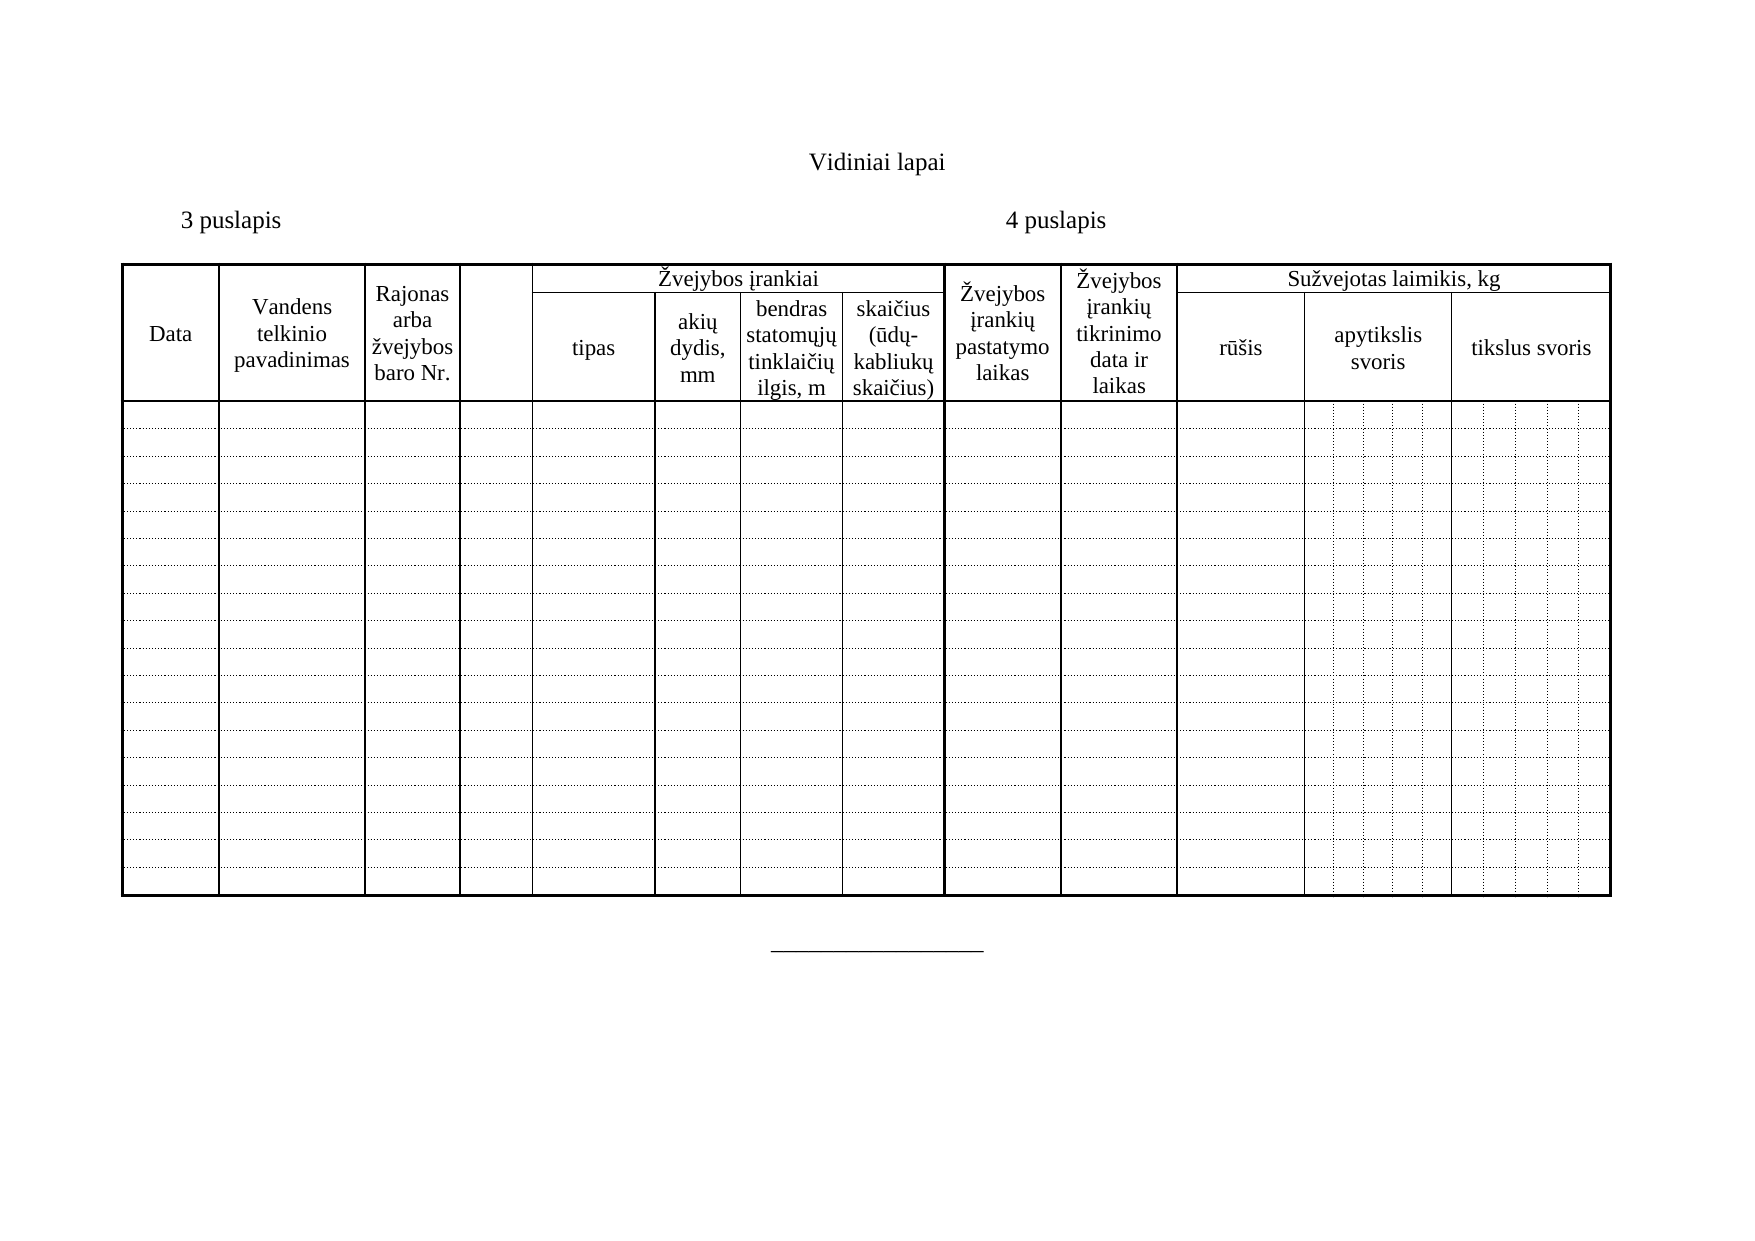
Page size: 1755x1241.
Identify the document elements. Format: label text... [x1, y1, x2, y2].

table_cell [366, 675, 370, 702]
table_cell [1543, 428, 1547, 456]
table_cell [1422, 730, 1426, 757]
table_cell [1330, 402, 1334, 428]
table_cell [1178, 757, 1183, 784]
table_cell skaičius (ūdų-kabliukų skaičius) [843, 293, 943, 400]
table_cell akių dydis, mm [656, 293, 740, 400]
table_cell [1422, 593, 1426, 620]
table_cell [1387, 456, 1393, 483]
table_cell [1418, 593, 1422, 620]
table_cell [1509, 812, 1515, 839]
table_cell [741, 839, 745, 867]
table_cell [1547, 511, 1551, 538]
table_cell [528, 428, 532, 456]
table_cell [1447, 675, 1451, 702]
table_cell [734, 593, 740, 620]
table_cell apytikslis svoris [1305, 293, 1451, 400]
table_cell [1422, 702, 1426, 730]
table_cell [1579, 839, 1583, 867]
table_cell [1483, 402, 1487, 428]
table_cell [1328, 839, 1334, 867]
table_cell [734, 675, 740, 702]
table_cell [1478, 675, 1483, 702]
table_cell [1543, 648, 1547, 675]
table_cell [1056, 483, 1060, 511]
table_cell [359, 456, 364, 483]
table_cell [1579, 702, 1583, 730]
table_cell [1422, 757, 1426, 784]
table_cell [1359, 538, 1363, 565]
table_cell [1393, 538, 1398, 565]
table_cell [1056, 593, 1060, 620]
table_cell [1422, 648, 1426, 675]
table_cell [1363, 812, 1367, 839]
table_cell [1515, 538, 1520, 565]
table_cell [650, 785, 654, 812]
table_cell [1515, 675, 1520, 702]
table_cell [734, 757, 740, 784]
table_cell [1363, 538, 1367, 565]
table_cell [528, 702, 532, 730]
table_cell [1328, 620, 1334, 647]
table_cell [1547, 867, 1551, 894]
table_cell [656, 867, 661, 894]
table_cell [1305, 428, 1311, 456]
table_cell [359, 483, 364, 511]
table_cell [656, 593, 661, 620]
table_cell [1418, 402, 1422, 428]
table_cell [656, 538, 661, 565]
table_cell [837, 620, 842, 647]
table_cell [741, 812, 745, 839]
table_cell [656, 785, 661, 812]
table_cell [1178, 702, 1183, 730]
table_cell [1575, 483, 1579, 511]
table_cell [734, 428, 740, 456]
table_cell [1300, 593, 1304, 620]
table_cell [1452, 785, 1458, 812]
table_cell [837, 730, 842, 757]
table_cell [1452, 402, 1456, 428]
table_cell [1575, 593, 1579, 620]
table_cell [1547, 565, 1551, 593]
table_cell [734, 620, 740, 647]
table_cell [741, 565, 745, 593]
table_cell [837, 593, 842, 620]
table_cell [1515, 867, 1520, 894]
table_cell [1393, 620, 1398, 647]
table_cell [1483, 757, 1489, 784]
table_cell [1478, 483, 1483, 511]
table_cell [1172, 757, 1176, 784]
table_cell [1478, 593, 1483, 620]
table_cell [359, 620, 364, 647]
table_cell [1328, 428, 1334, 456]
table_cell [528, 675, 532, 702]
table_cell [1305, 538, 1311, 565]
table_cell [1509, 565, 1515, 593]
table_cell [1579, 456, 1583, 483]
table_cell [1300, 428, 1304, 456]
table_cell [1056, 757, 1060, 784]
table_cell [1515, 730, 1520, 757]
table_cell [1418, 839, 1422, 867]
table_cell [1543, 702, 1547, 730]
table_cell [1328, 456, 1334, 483]
table_cell [1478, 456, 1483, 483]
table_cell [734, 483, 740, 511]
table_cell [1483, 593, 1489, 620]
table_cell [656, 702, 661, 730]
table_cell [1359, 620, 1363, 647]
table_cell [837, 867, 842, 894]
table_cell [1422, 565, 1426, 593]
table_cell [837, 675, 842, 702]
table_cell [1579, 402, 1583, 428]
table_cell [1418, 867, 1422, 894]
table_cell [1422, 428, 1426, 456]
table_cell [1305, 675, 1311, 702]
table_cell [1178, 730, 1183, 757]
table_cell [656, 730, 661, 757]
table_cell [650, 538, 654, 565]
text Vidiniai lapai [118, 147, 1636, 176]
table_cell [1515, 812, 1520, 839]
table_cell [1418, 483, 1422, 511]
table_cell [1056, 675, 1060, 702]
table_cell [1172, 428, 1176, 456]
table_cell [1447, 867, 1451, 894]
table_cell [650, 730, 654, 757]
table_cell [1478, 538, 1483, 565]
table_cell [1393, 593, 1398, 620]
table_cell [1305, 839, 1311, 867]
table_cell [1056, 730, 1060, 757]
table_header Rajonas arba žvejybos baro Nr. [366, 266, 459, 400]
table_cell [1305, 402, 1309, 428]
table_cell [1334, 702, 1339, 730]
table_cell [1334, 538, 1339, 565]
table_cell [1178, 483, 1183, 511]
table_header Žvejybos įrankių tikrinimo data ir laikas [1062, 266, 1176, 400]
table_cell [1300, 730, 1304, 757]
table_cell [734, 839, 740, 867]
table_cell [1334, 428, 1339, 456]
table_cell [1300, 483, 1304, 511]
table_cell [1388, 648, 1393, 675]
table_cell [1483, 648, 1487, 675]
table_cell [1575, 402, 1579, 428]
table_cell [1393, 839, 1398, 867]
table_cell [1300, 839, 1304, 867]
table_cell [837, 483, 842, 511]
table_cell [1515, 428, 1520, 456]
table_cell [528, 620, 532, 647]
table_cell [1575, 757, 1579, 784]
table_cell [1452, 456, 1458, 483]
table_cell [1363, 565, 1367, 593]
table_cell [1422, 867, 1426, 894]
table_cell [1579, 511, 1583, 538]
table_cell [1543, 511, 1547, 538]
table_cell [366, 757, 370, 784]
table_cell [1547, 402, 1551, 428]
table_header [461, 266, 532, 400]
table_cell [359, 757, 364, 784]
table_cell [1478, 757, 1483, 784]
table_cell [1418, 702, 1422, 730]
table_cell [656, 620, 661, 647]
table_cell [1056, 428, 1060, 456]
table_cell [528, 785, 532, 812]
table_cell [359, 538, 364, 565]
table_cell [1509, 483, 1515, 511]
table_cell [366, 839, 370, 867]
table_cell [650, 675, 654, 702]
table_cell [1452, 593, 1458, 620]
table_cell [528, 456, 532, 483]
table_cell [1305, 812, 1311, 839]
table_header Vandens telkinio pavadinimas [220, 266, 364, 400]
table_cell [528, 812, 532, 839]
table_cell [741, 620, 745, 647]
table_cell [1543, 812, 1547, 839]
table_cell tikslus svoris [1452, 293, 1609, 400]
table_cell [1305, 867, 1311, 894]
table_cell [1418, 757, 1422, 784]
table_cell [1422, 538, 1426, 565]
table_cell [1363, 702, 1367, 730]
table_cell [1387, 428, 1393, 456]
table_cell [1334, 839, 1339, 867]
table_cell [1328, 538, 1334, 565]
table_cell [1515, 620, 1520, 647]
table_cell [1418, 428, 1422, 456]
table_cell [1172, 511, 1176, 538]
table_cell [1543, 456, 1547, 483]
table_cell [1579, 785, 1583, 812]
table_cell [1305, 593, 1311, 620]
table_cell [1478, 620, 1483, 647]
table_cell [1547, 648, 1551, 675]
table_cell [1359, 511, 1363, 538]
table_cell [1359, 785, 1363, 812]
table_cell [837, 757, 842, 784]
table_cell [1387, 757, 1393, 784]
table_cell [741, 483, 745, 511]
table_cell [1515, 483, 1520, 511]
table_cell [1579, 812, 1583, 839]
table_cell [1543, 839, 1547, 867]
table_cell [1447, 428, 1451, 456]
table_cell [1422, 483, 1426, 511]
table_cell [734, 538, 740, 565]
table_cell [1543, 593, 1547, 620]
table_cell [528, 511, 532, 538]
table_cell [1387, 538, 1393, 565]
table_cell [741, 428, 745, 456]
table_cell [1452, 839, 1458, 867]
table_cell [359, 428, 364, 456]
table_cell [650, 456, 654, 483]
table_cell [366, 702, 370, 730]
table_cell [1452, 702, 1458, 730]
table_cell [741, 730, 745, 757]
table_cell [1328, 757, 1334, 784]
table_cell [837, 785, 842, 812]
table_cell [366, 538, 370, 565]
table_cell [1172, 702, 1176, 730]
table_cell [1509, 675, 1515, 702]
table_cell [1579, 730, 1583, 757]
table_cell [1447, 620, 1451, 647]
table_cell [1483, 702, 1489, 730]
table_cell [366, 428, 370, 456]
table_cell [1452, 565, 1458, 593]
table_cell [366, 483, 370, 511]
table_cell [1547, 839, 1551, 867]
table_cell [366, 511, 370, 538]
table_cell [1056, 702, 1060, 730]
table_cell [1172, 483, 1176, 511]
table_cell [1178, 839, 1183, 867]
table_cell [1447, 402, 1451, 428]
table_cell [1515, 593, 1520, 620]
table_cell [1393, 648, 1397, 675]
table_cell [1387, 483, 1393, 511]
table_cell [1056, 620, 1060, 647]
table_cell [1359, 757, 1363, 784]
table_cell [741, 702, 745, 730]
table_cell [650, 483, 654, 511]
table_cell [1328, 675, 1334, 702]
table_cell [1575, 675, 1579, 702]
table_cell [1418, 511, 1422, 538]
table_cell [1363, 593, 1367, 620]
table_cell [366, 867, 370, 894]
table_cell [1543, 483, 1547, 511]
table_cell [1483, 483, 1489, 511]
table_cell [1483, 867, 1489, 894]
table_cell [1305, 565, 1311, 593]
table_cell [1579, 675, 1583, 702]
table_cell [656, 812, 661, 839]
table_cell [741, 867, 745, 894]
table_cell [1547, 675, 1551, 702]
table_cell [528, 648, 532, 675]
table_cell [1300, 785, 1304, 812]
table_cell [1547, 757, 1551, 784]
table_cell [1483, 620, 1489, 647]
table_cell [1359, 702, 1363, 730]
table_cell [1543, 730, 1547, 757]
table_cell [1387, 565, 1393, 593]
table_cell [1447, 839, 1451, 867]
table_cell [1509, 456, 1515, 483]
table_cell [1478, 702, 1483, 730]
table_cell [1387, 593, 1393, 620]
table_cell [1452, 675, 1458, 702]
table_cell [1418, 538, 1422, 565]
table_cell [1393, 702, 1398, 730]
table_cell [1334, 620, 1339, 647]
table_cell [656, 483, 661, 511]
table_cell [1422, 839, 1426, 867]
table_cell [1418, 620, 1422, 647]
table_cell [1178, 620, 1183, 647]
table_cell [1387, 730, 1393, 757]
table_cell [1483, 565, 1489, 593]
table_cell [1452, 730, 1458, 757]
table_cell [1447, 511, 1451, 538]
table_cell [1387, 620, 1393, 647]
table_cell [1478, 785, 1483, 812]
table_cell [1509, 730, 1515, 757]
table_cell [1422, 402, 1426, 428]
table_cell rūšis [1178, 293, 1304, 400]
table_cell [734, 812, 740, 839]
table_cell [1447, 565, 1451, 593]
table_cell [1483, 839, 1489, 867]
table_cell [1452, 511, 1458, 538]
table_cell [1478, 867, 1483, 894]
table_cell [838, 648, 842, 675]
table_cell [1452, 428, 1458, 456]
table_cell [1363, 730, 1367, 757]
table_cell [1328, 565, 1334, 593]
table_cell [650, 867, 654, 894]
table_cell [1305, 785, 1311, 812]
table_cell [838, 402, 842, 428]
table_cell [1359, 483, 1363, 511]
table_cell [1579, 757, 1583, 784]
table_cell [650, 511, 654, 538]
table_cell tipas [533, 293, 654, 400]
table_cell [1575, 867, 1579, 894]
table_cell [1483, 538, 1489, 565]
table_cell [359, 702, 364, 730]
table_cell [1363, 483, 1367, 511]
table_cell [1178, 456, 1183, 483]
table_cell [1509, 538, 1515, 565]
table_cell [741, 456, 745, 483]
table_cell [528, 757, 532, 784]
table_cell [1422, 675, 1426, 702]
table_cell [1334, 675, 1339, 702]
table_cell [1543, 538, 1547, 565]
table_cell [1056, 785, 1060, 812]
table_cell [359, 839, 364, 867]
table_cell [1452, 757, 1458, 784]
table_cell [656, 511, 661, 538]
table_cell [1334, 456, 1339, 483]
table_cell [1579, 565, 1583, 593]
table_cell [1579, 428, 1583, 456]
table_cell [1305, 620, 1311, 647]
table_cell [1172, 730, 1176, 757]
table_cell [1547, 702, 1551, 730]
table_cell [1422, 511, 1426, 538]
table_cell [1359, 839, 1363, 867]
table_cell [1387, 867, 1393, 894]
table_cell [1334, 511, 1339, 538]
table_cell [1387, 785, 1393, 812]
table_cell [359, 511, 364, 538]
table_cell [366, 812, 370, 839]
table_cell [1509, 839, 1515, 867]
table_cell [1511, 402, 1515, 428]
table_cell [1543, 565, 1547, 593]
table_cell [528, 538, 532, 565]
table_cell [1363, 428, 1367, 456]
table_cell [1447, 456, 1451, 483]
table_cell [1447, 483, 1451, 511]
table_cell [1509, 620, 1515, 647]
table_cell [359, 565, 364, 593]
table_cell [1452, 538, 1458, 565]
table_cell [1418, 730, 1422, 757]
table_cell [1452, 812, 1458, 839]
table_cell [1478, 812, 1483, 839]
table_cell [734, 730, 740, 757]
table_cell [1334, 730, 1339, 757]
table_cell [1300, 812, 1304, 839]
table_cell [1547, 812, 1551, 839]
table_cell [1300, 675, 1304, 702]
table_cell [1178, 675, 1183, 702]
table_cell [528, 565, 532, 593]
table_cell [1334, 785, 1339, 812]
table_cell [734, 785, 740, 812]
table_cell [650, 839, 654, 867]
table_cell [1579, 593, 1583, 620]
table_cell [359, 867, 364, 894]
table_cell [650, 812, 654, 839]
table_cell [734, 456, 740, 483]
table_cell [1393, 730, 1398, 757]
table_cell [736, 648, 740, 675]
table_header Žvejybos įrankių pastatymo laikas [946, 266, 1060, 400]
table_cell [1305, 483, 1311, 511]
table_cell [1172, 538, 1176, 565]
table_cell [366, 456, 370, 483]
table_cell [1178, 428, 1183, 456]
table_cell [1172, 593, 1176, 620]
table_cell [1178, 867, 1183, 894]
table_cell [1575, 538, 1579, 565]
table_cell [1515, 511, 1520, 538]
table_cell [1543, 867, 1547, 894]
table_cell [741, 757, 745, 784]
table_cell [1447, 593, 1451, 620]
table_cell [1447, 648, 1451, 675]
table_cell [1328, 867, 1334, 894]
table_cell [1543, 785, 1547, 812]
table_cell [741, 511, 745, 538]
table_cell [1056, 867, 1060, 894]
table_cell [1300, 702, 1304, 730]
table_cell [1483, 675, 1489, 702]
table_cell [1478, 839, 1483, 867]
table_cell [1178, 565, 1183, 593]
table_cell [1300, 456, 1304, 483]
table_cell [1547, 456, 1551, 483]
table_cell [1328, 702, 1334, 730]
table_cell [1056, 565, 1060, 593]
table_cell [1363, 785, 1367, 812]
table_cell [1543, 402, 1547, 428]
table_cell [1393, 511, 1398, 538]
table_cell [1172, 620, 1176, 647]
table_cell [734, 867, 740, 894]
table_cell [1579, 483, 1583, 511]
table_cell [1509, 867, 1515, 894]
table_cell [1300, 648, 1304, 675]
table_cell [1328, 785, 1334, 812]
table_cell [1334, 565, 1339, 593]
table_cell [1478, 565, 1483, 593]
table_cell [734, 511, 740, 538]
table_cell [1056, 812, 1060, 839]
table_cell [1172, 867, 1176, 894]
table_cell [1172, 565, 1176, 593]
table_cell [1575, 785, 1579, 812]
table_cell [837, 428, 842, 456]
table_cell [1418, 785, 1422, 812]
table_cell [528, 867, 532, 894]
table_cell [1422, 456, 1426, 483]
table_cell [1393, 565, 1398, 593]
table_cell [1359, 648, 1363, 675]
text 3 puslapis 4 puslapis [118, 205, 1636, 234]
table_cell [1543, 620, 1547, 647]
table_cell [1575, 839, 1579, 867]
table_cell [1363, 839, 1367, 867]
table_cell [1393, 402, 1397, 428]
table_cell [1575, 511, 1579, 538]
table_cell [1418, 648, 1422, 675]
table_cell [1334, 483, 1339, 511]
table_cell [837, 702, 842, 730]
table_cell [837, 538, 842, 565]
table_cell [1393, 483, 1398, 511]
table_cell [1543, 675, 1547, 702]
table_cell [1387, 675, 1393, 702]
table_cell [1387, 839, 1393, 867]
table_cell [1478, 511, 1483, 538]
table_cell [1178, 812, 1183, 839]
table_cell [1172, 785, 1176, 812]
table_cell [1363, 675, 1367, 702]
table_cell [1359, 593, 1363, 620]
table_cell [1300, 402, 1304, 428]
table_cell [656, 757, 661, 784]
table_cell [359, 593, 364, 620]
table_cell [1363, 620, 1367, 647]
text _________________ [118, 926, 1636, 955]
table_cell [1359, 675, 1363, 702]
table_cell [1579, 620, 1583, 647]
table_cell [1359, 565, 1363, 593]
table_cell [1479, 402, 1483, 428]
table_cell [1300, 620, 1304, 647]
table_cell [1363, 511, 1367, 538]
table_cell [734, 565, 740, 593]
table_cell [650, 757, 654, 784]
table_cell [1575, 456, 1579, 483]
table_cell [359, 812, 364, 839]
table_cell [1509, 702, 1515, 730]
table_cell bendras statomųjų tinklaičių ilgis, m [741, 293, 842, 400]
table_cell [1478, 730, 1483, 757]
table_cell [1579, 538, 1583, 565]
table_cell [1334, 402, 1338, 428]
table_cell [1334, 757, 1339, 784]
table_cell [1178, 538, 1183, 565]
table_cell [1452, 867, 1458, 894]
table_cell [1393, 757, 1398, 784]
table_cell [528, 402, 532, 428]
table_cell [1511, 648, 1515, 675]
table_cell [1575, 648, 1579, 675]
table_cell [1447, 757, 1451, 784]
table_cell [1447, 538, 1451, 565]
table_header Data [124, 266, 218, 400]
table_cell [656, 456, 661, 483]
table_cell [1547, 620, 1551, 647]
table_cell [1305, 456, 1311, 483]
table_cell [1452, 483, 1458, 511]
table_cell [1359, 428, 1363, 456]
table_cell [1300, 538, 1304, 565]
table_cell [359, 785, 364, 812]
table_cell [1547, 593, 1551, 620]
table_cell [656, 428, 661, 456]
table_cell [1515, 839, 1520, 867]
table_cell [1359, 456, 1363, 483]
table_cell [1422, 620, 1426, 647]
table_cell [741, 675, 745, 702]
table_cell [1393, 675, 1398, 702]
table_cell [1363, 456, 1367, 483]
table_cell [366, 785, 370, 812]
table_cell [1305, 702, 1311, 730]
table_cell [1575, 730, 1579, 757]
table_cell [359, 675, 364, 702]
table_cell [650, 620, 654, 647]
table_cell [1305, 730, 1311, 757]
table_cell [1515, 456, 1520, 483]
table_cell [528, 839, 532, 867]
table_cell [1447, 730, 1451, 757]
table_cell [1418, 812, 1422, 839]
table_cell [1515, 565, 1520, 593]
table_cell [1359, 402, 1363, 428]
table_cell [1388, 402, 1393, 428]
table_cell [656, 565, 661, 593]
table_cell [1579, 648, 1583, 675]
table_cell [1575, 565, 1579, 593]
table_cell [1387, 812, 1393, 839]
table_cell [359, 730, 364, 757]
table_cell [1515, 402, 1519, 428]
table_cell [366, 565, 370, 593]
table_cell [736, 402, 740, 428]
table_cell [1305, 511, 1311, 538]
table_cell [650, 593, 654, 620]
table_cell [1547, 428, 1551, 456]
table_cell [1393, 867, 1398, 894]
table_cell [1509, 593, 1515, 620]
table_cell [1547, 483, 1551, 511]
table_cell [1328, 812, 1334, 839]
table_cell [1330, 648, 1334, 675]
table_cell [1447, 812, 1451, 839]
table_cell [1178, 511, 1183, 538]
table_cell [1543, 757, 1547, 784]
table_cell [1418, 675, 1422, 702]
table_cell [1056, 839, 1060, 867]
table_cell [1393, 812, 1398, 839]
table_cell [741, 785, 745, 812]
table_cell [1447, 785, 1451, 812]
table_cell [1547, 538, 1551, 565]
table_cell [1478, 428, 1483, 456]
table_cell [1515, 785, 1520, 812]
table_cell [656, 675, 661, 702]
table_cell [1418, 565, 1422, 593]
table_cell [1172, 839, 1176, 867]
table_cell [1172, 675, 1176, 702]
table_cell [1479, 648, 1483, 675]
table_cell [837, 565, 842, 593]
table_cell [1483, 785, 1489, 812]
table_cell [528, 483, 532, 511]
table_cell [1483, 456, 1489, 483]
table_cell [1334, 867, 1339, 894]
table_cell [1363, 648, 1367, 675]
table_cell [528, 593, 532, 620]
table_cell [1483, 428, 1489, 456]
table_cell [1393, 456, 1398, 483]
table_cell [1178, 593, 1183, 620]
table_cell [1515, 757, 1520, 784]
table_cell [1579, 867, 1583, 894]
table_cell [1363, 867, 1367, 894]
table_cell [1172, 812, 1176, 839]
table_cell [650, 702, 654, 730]
table_cell [1305, 757, 1311, 784]
table_cell [1363, 757, 1367, 784]
table_cell [650, 428, 654, 456]
table_cell [837, 812, 842, 839]
table_cell [1334, 648, 1338, 675]
table_cell [656, 839, 661, 867]
table_cell [1359, 812, 1363, 839]
table_cell [1387, 702, 1393, 730]
table_cell [1178, 785, 1183, 812]
table_cell [1056, 456, 1060, 483]
table_cell [734, 702, 740, 730]
table_cell [1509, 757, 1515, 784]
table_cell [1363, 402, 1367, 428]
table_cell [1300, 757, 1304, 784]
table_cell [1328, 483, 1334, 511]
table_cell [1452, 620, 1458, 647]
table_cell [1452, 648, 1456, 675]
table_cell [1575, 620, 1579, 647]
table_cell [1056, 538, 1060, 565]
table_cell [1418, 456, 1422, 483]
table_cell [1483, 511, 1489, 538]
table_cell [1447, 702, 1451, 730]
table_cell [1509, 511, 1515, 538]
table_cell [837, 456, 842, 483]
table_cell [1509, 785, 1515, 812]
table_cell [1483, 812, 1489, 839]
table_cell [1483, 730, 1489, 757]
table_cell [366, 593, 370, 620]
table_cell [1509, 428, 1515, 456]
table_cell [1172, 456, 1176, 483]
table_cell [1393, 785, 1398, 812]
table_cell [1328, 593, 1334, 620]
table_cell [837, 839, 842, 867]
table_cell [1300, 565, 1304, 593]
table_cell [1393, 428, 1398, 456]
table_cell [1422, 785, 1426, 812]
table_cell [1387, 511, 1393, 538]
table_cell [1328, 511, 1334, 538]
table_cell [1300, 867, 1304, 894]
table_cell [741, 593, 745, 620]
table_cell [650, 565, 654, 593]
table_cell [1300, 511, 1304, 538]
table_cell [1056, 511, 1060, 538]
table_cell [1334, 812, 1339, 839]
table_cell [1575, 428, 1579, 456]
table_cell [1359, 730, 1363, 757]
table_cell [1547, 785, 1551, 812]
table_cell [1575, 812, 1579, 839]
table_cell [1328, 730, 1334, 757]
table_cell [1334, 593, 1339, 620]
table_cell [1359, 867, 1363, 894]
table_cell [1515, 648, 1519, 675]
table_cell [1547, 730, 1551, 757]
table_cell [366, 620, 370, 647]
table_cell [741, 538, 745, 565]
table_cell [1515, 702, 1520, 730]
table_cell [528, 730, 532, 757]
table_cell [1575, 702, 1579, 730]
table_cell [1305, 648, 1309, 675]
table_cell [366, 730, 370, 757]
table_cell [1422, 812, 1426, 839]
table_cell [837, 511, 842, 538]
